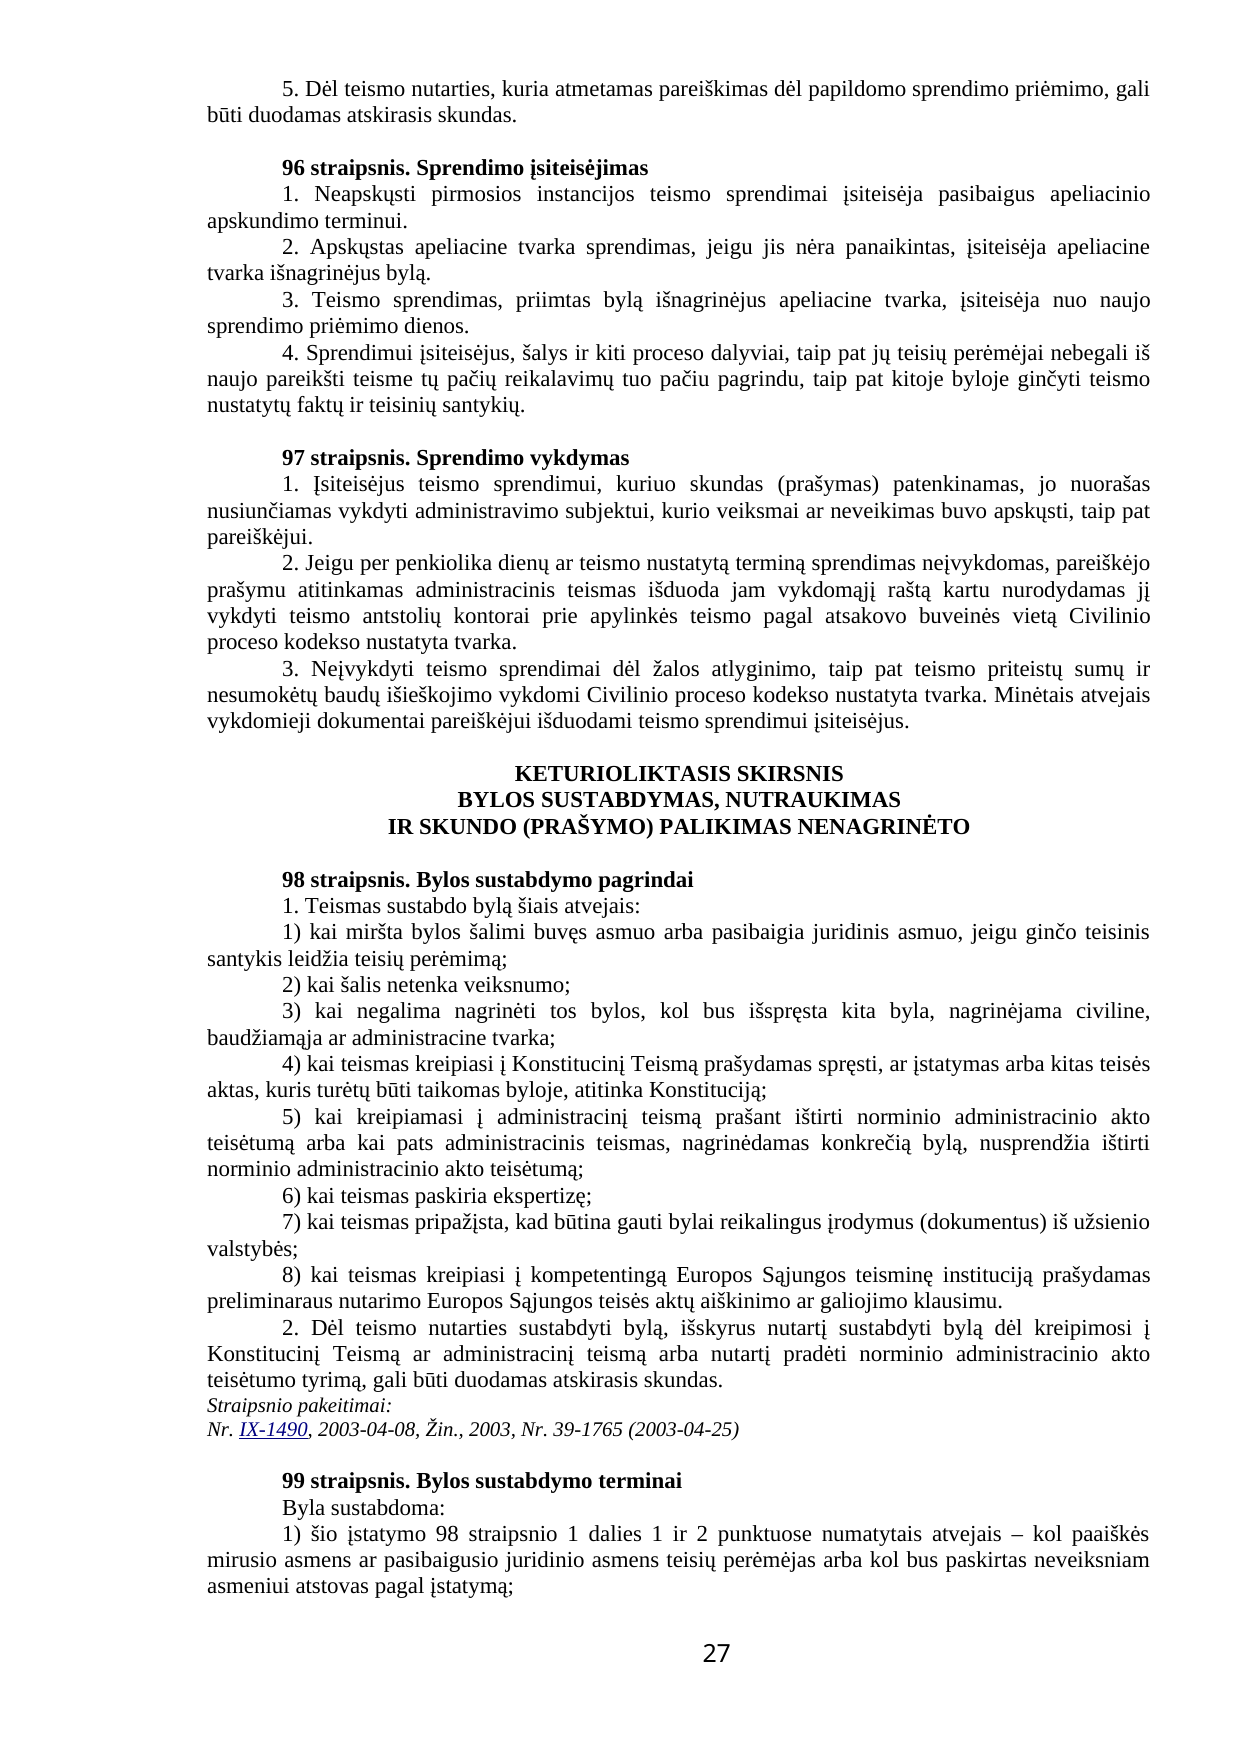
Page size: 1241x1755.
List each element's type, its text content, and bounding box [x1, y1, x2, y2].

text 1) šio įstatymo 98 straipsnio 1 dalies 1 ir 2 punktuose numatytais atvejais – kol paaiškės mirusio asmens ar pasibaigusio juridinio asmens teisių perėmėjas arba kol bus paskirtas neveiksniam asmeniui atstovas pagal įstatymą; [207, 1520, 1152, 1599]
text 1) kai miršta bylos šalimi buvęs asmuo arba pasibaigia juridinis asmuo, jeigu ginčo teisinis santykis leidžia teisių perėmimą; [207, 918, 1152, 971]
text 96 straipsnis. Sprendimo įsiteisėjimas [207, 154, 1152, 180]
text 5) kai kreipiamasi į administracinį teismą prašant ištirti norminio administracinio akto teisėtumą arba kai pats administracinis teismas, nagrinėdamas konkrečią bylą, nusprendžia ištirti norminio administracinio akto teisėtumą; [207, 1103, 1152, 1182]
text 1. Įsiteisėjus teismo sprendimui, kuriuo skundas (prašymas) patenkinamas, jo nuorašas nusiunčiamas vykdyti administravimo subjektui, kurio veiksmai ar neveikimas buvo apskųsti, taip pat pareiškėjui. [207, 470, 1152, 549]
text 3. Teismo sprendimas, priimtas bylą išnagrinėjus apeliacine tvarka, įsiteisėja nuo naujo sprendimo priėmimo dienos. [207, 286, 1152, 338]
text IR SKUNDO (PRAŠYMO) PALIKIMAS NENAGRINĖTO [207, 813, 1152, 839]
text 98 straipsnis. Bylos sustabdymo pagrindai [207, 866, 1152, 892]
text 4. Sprendimui įsiteisėjus, šalys ir kiti proceso dalyviai, taip pat jų teisių perėmėjai nebegali iš naujo pareikšti teisme tų pačių reikalavimų tuo pačiu pagrindu, taip pat kitoje byloje ginčyti teismo nustatytų faktų ir teisinių santykių. [207, 338, 1152, 418]
text KETURIOLIKTASIS SKIRSNIS [207, 760, 1152, 787]
text 2. Dėl teismo nutarties sustabdyti bylą, išskyrus nutartį sustabdyti bylą dėl kreipimosi į Konstitucinį Teismą ar administracinį teismą arba nutartį pradėti norminio administracinio akto teisėtumo tyrimą, gali būti duodamas atskirasis skundas. [207, 1314, 1152, 1393]
text 1. Teismas sustabdo bylą šiais atvejais: [207, 892, 1152, 918]
text 97 straipsnis. Sprendimo vykdymas [207, 444, 1152, 470]
text 3. Neįvykdyti teismo sprendimai dėl žalos atlyginimo, taip pat teismo priteistų sumų ir nesumokėtų baudų išieškojimo vykdomi Civilinio proceso kodekso nustatyta tvarka. Minėtais atvejais vykdomieji dokumentai pareiškėjui išduodami teismo sprendimui įsiteisėjus. [207, 655, 1152, 734]
text Straipsnio pakeitimai: [207, 1393, 1152, 1417]
text Nr. IX-1490, 2003-04-08, Žin., 2003, Nr. 39-1765 (2003-04-25) [207, 1417, 1152, 1441]
text 2. Apskųstas apeliacine tvarka sprendimas, jeigu jis nėra panaikintas, įsiteisėja apeliacine tvarka išnagrinėjus bylą. [207, 233, 1152, 286]
text 5. Dėl teismo nutarties, kuria atmetamas pareiškimas dėl papildomo sprendimo priėmimo, gali būti duodamas atskirasis skundas. [207, 75, 1152, 128]
text Byla sustabdoma: [207, 1493, 1152, 1520]
text 2) kai šalis netenka veiksnumo; [207, 971, 1152, 997]
text BYLOS SUSTABDYMAS, NUTRAUKIMAS [207, 787, 1152, 813]
text 8) kai teismas kreipiasi į kompetentingą Europos Sąjungos teisminę instituciją prašydamas preliminaraus nutarimo Europos Sąjungos teisės aktų aiškinimo ar galiojimo klausimu. [207, 1261, 1152, 1314]
text 4) kai teismas kreipiasi į Konstitucinį Teismą prašydamas spręsti, ar įstatymas arba kitas teisės aktas, kuris turėtų būti taikomas byloje, atitinka Konstituciją; [207, 1050, 1152, 1103]
text 99 straipsnis. Bylos sustabdymo terminai [207, 1467, 1152, 1493]
text 3) kai negalima nagrinėti tos bylos, kol bus išspręsta kita byla, nagrinėjama civiline, baudžiamąja ar administracine tvarka; [207, 997, 1152, 1050]
text 2. Jeigu per penkiolika dienų ar teismo nustatytą terminą sprendimas neįvykdomas, pareiškėjo prašymu atitinkamas administracinis teismas išduoda jam vykdomąjį raštą kartu nurodydamas jį vykdyti teismo antstolių kontorai prie apylinkės teismo pagal atsakovo buveinės vietą Civilinio proceso kodekso nustatyta tvarka. [207, 549, 1152, 655]
text 7) kai teismas pripažįsta, kad būtina gauti bylai reikalingus įrodymus (dokumentus) iš užsienio valstybės; [207, 1208, 1152, 1261]
text 6) kai teismas paskiria ekspertizę; [207, 1182, 1152, 1208]
text 1. Neapskųsti pirmosios instancijos teismo sprendimai įsiteisėja pasibaigus apeliacinio apskundimo terminui. [207, 180, 1152, 233]
